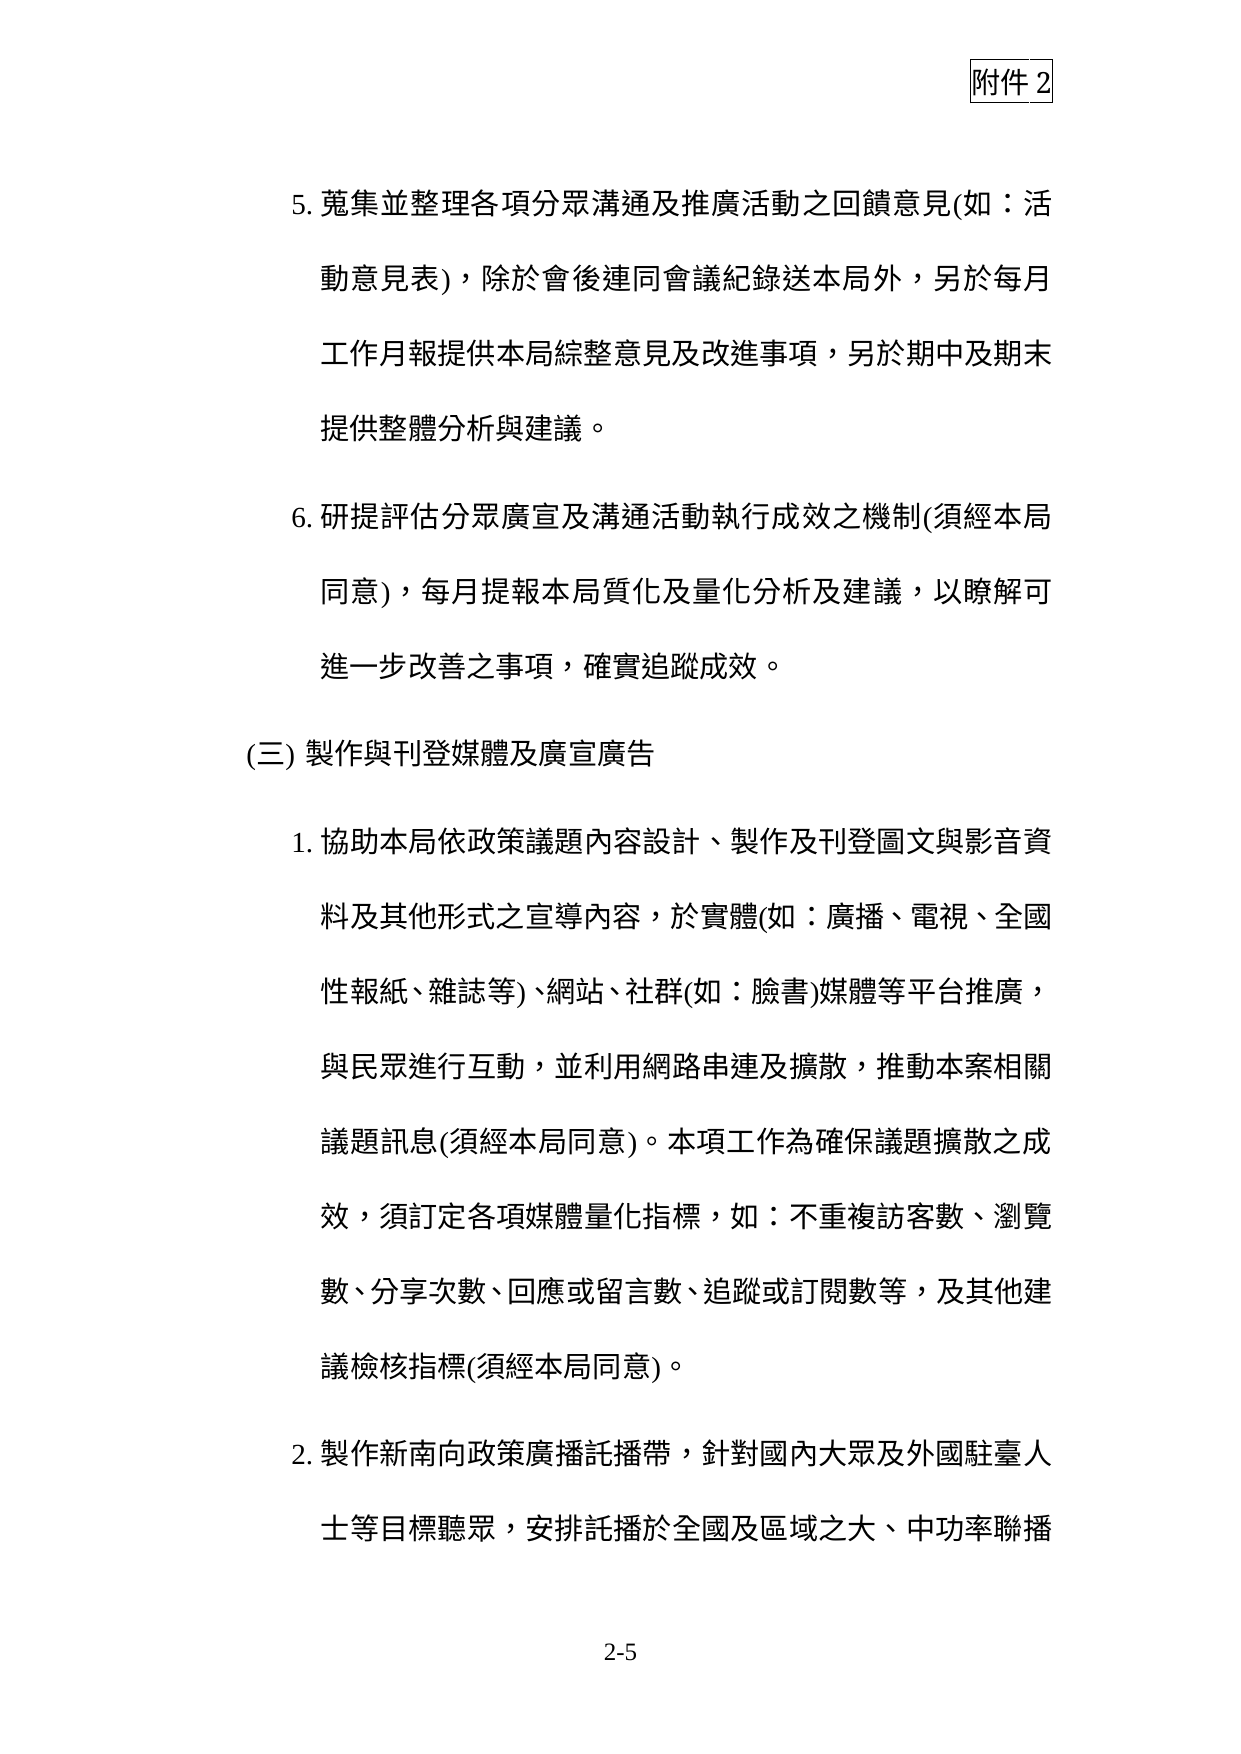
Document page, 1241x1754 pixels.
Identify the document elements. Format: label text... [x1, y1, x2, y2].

list 蒐集並整理各項分眾溝通及推廣活動之回饋意見(如：活動意見表)，除於會後連同會議紀錄送本局外，另於每月工作月報提供本局綜整意見及改進事項，另於期中及期末提供整體分析與建議。 [291, 164, 1053, 464]
list 協助本局依政策議題內容設計、製作及刊登圖文與影音資料及其他形式之宣導內容，於實體(如：廣播、電視、全國性報紙、雜誌等)、網站、社群(如：臉書)媒體等平台推廣，與民眾進行互動，並利用網路串連及擴散，推動本案相關議題訊息(須經本局同意)。本項工作為確保議題擴散之成效，須訂定各項媒體量化指標，如：不重複訪客數、瀏覽數、分享次數、回應或留言數、追蹤或訂閱數等，及其他建議檢核指標(須經本局同意)。 [291, 802, 1053, 1402]
list 製作與刊登媒體及廣宣廣告 [246, 714, 1053, 789]
list 研提評估分眾廣宣及溝通活動執行成效之機制(須經本局同意)，每月提報本局質化及量化分析及建議，以瞭解可進一步改善之事項，確實追蹤成效。 [291, 477, 1053, 702]
list 製作新南向政策廣播託播帶，針對國內大眾及外國駐臺人士等目標聽眾，安排託播於全國及區域之大、中功率聯播 [291, 1414, 1053, 1564]
